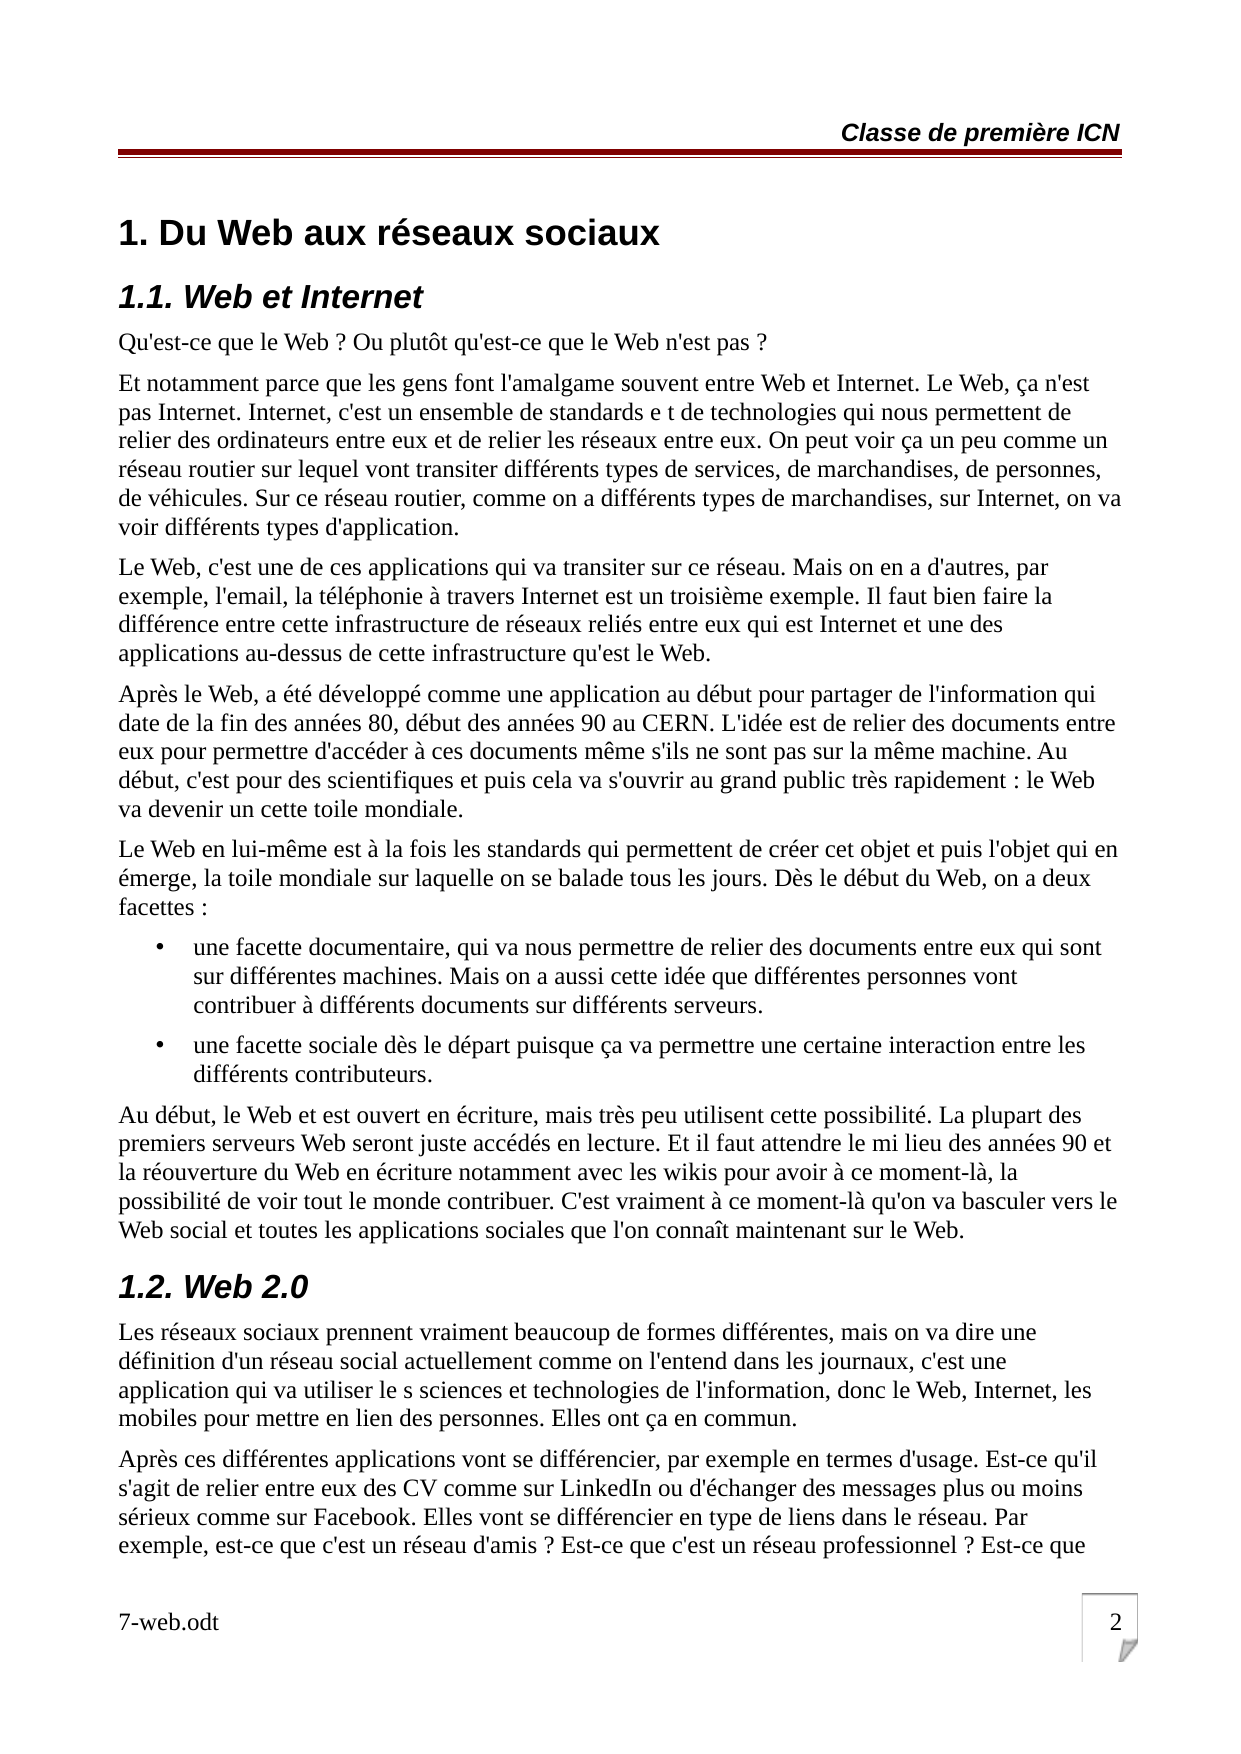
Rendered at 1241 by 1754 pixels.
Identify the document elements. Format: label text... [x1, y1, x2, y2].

text Qu'est-ce que le Web ? Ou plutôt qu'est-ce que le Web n'est pas ? [118, 327, 1122, 356]
list une facette sociale dès le départ puisque ça va permettre une certaine interaction entre les différents contributeurs. [156, 1030, 1122, 1088]
text Et notamment parce que les gens font l'amalgame souvent entre Web et Internet. Le Web, ça n'est pas Internet. Internet, c'est un ensemble de standards e t de technologies qui nous permettent de relier des ordinateurs entre eux et de relier les réseaux entre eux. On peut voir ça un peu comme un réseau routier sur lequel vont transiter différents types de services, de marchandises, de personnes, de véhicules. Sur ce réseau routier, comme on a différents types de marchandises, sur Internet, on va voir différents types d'application. [118, 368, 1122, 540]
subtitle 1.2. Web 2.0 [118, 1267, 1122, 1306]
subtitle 1.1. Web et Internet [118, 277, 1122, 316]
text Au début, le Web et est ouvert en écriture, mais très peu utilisent cette possibilité. La plupart des premiers serveurs Web seront juste accédés en lecture. Et il faut attendre le mi lieu des années 90 et la réouverture du Web en écriture notamment avec les wikis pour avoir à ce moment-là, la possibilité de voir tout le monde contribuer. C'est vraiment à ce moment-là qu'on va basculer vers le Web social et toutes les applications sociales que l'on connaît maintenant sur le Web. [118, 1100, 1122, 1243]
text Les réseaux sociaux prennent vraiment beaucoup de formes différentes, mais on va dire une définition d'un réseau social actuellement comme on l'entend dans les journaux, c'est une application qui va utiliser le s sciences et technologies de l'information, donc le Web, Internet, les mobiles pour mettre en lien des personnes. Elles ont ça en commun. [118, 1317, 1122, 1432]
text Après le Web, a été développé comme une application au début pour partager de l'information qui date de la fin des années 80, début des années 90 au CERN. L'idée est de relier des documents entre eux pour permettre d'accéder à ces documents même s'ils ne sont pas sur la même machine. Au début, c'est pour des scientifiques et puis cela va s'ouvrir au grand public très rapidement : le Web va devenir un cette toile mondiale. [118, 679, 1122, 823]
text Le Web en lui-même est à la fois les standards qui permettent de créer cet objet et puis l'objet qui en émerge, la toile mondiale sur laquelle on se balade tous les jours. Dès le début du Web, on a deux facettes : [118, 834, 1122, 921]
subtitle 1. Du Web aux réseaux sociaux [118, 211, 1122, 253]
list une facette documentaire, qui va nous permettre de relier des documents entre eux qui sont sur différentes machines. Mais on a aussi cette idée que différentes personnes vont contribuer à différents documents sur différents serveurs. [156, 932, 1122, 1019]
text Le Web, c'est une de ces applications qui va transiter sur ce réseau. Mais on en a d'autres, par exemple, l'email, la téléphonie à travers Internet est un troisième exemple. Il faut bien faire la différence entre cette infrastructure de réseaux reliés entre eux qui est Internet et une des applications au-dessus de cette infrastructure qu'est le Web. [118, 552, 1122, 667]
text Après ces différentes applications vont se différencier, par exemple en termes d'usage. Est-ce qu'il s'agit de relier entre eux des CV comme sur LinkedIn ou d'échanger des messages plus ou moins sérieux comme sur Facebook. Elles vont se différencier en type de liens dans le réseau. Par exemple, est-ce que c'est un réseau d'amis ? Est-ce que c'est un réseau professionnel ? Est-ce que [118, 1444, 1122, 1559]
